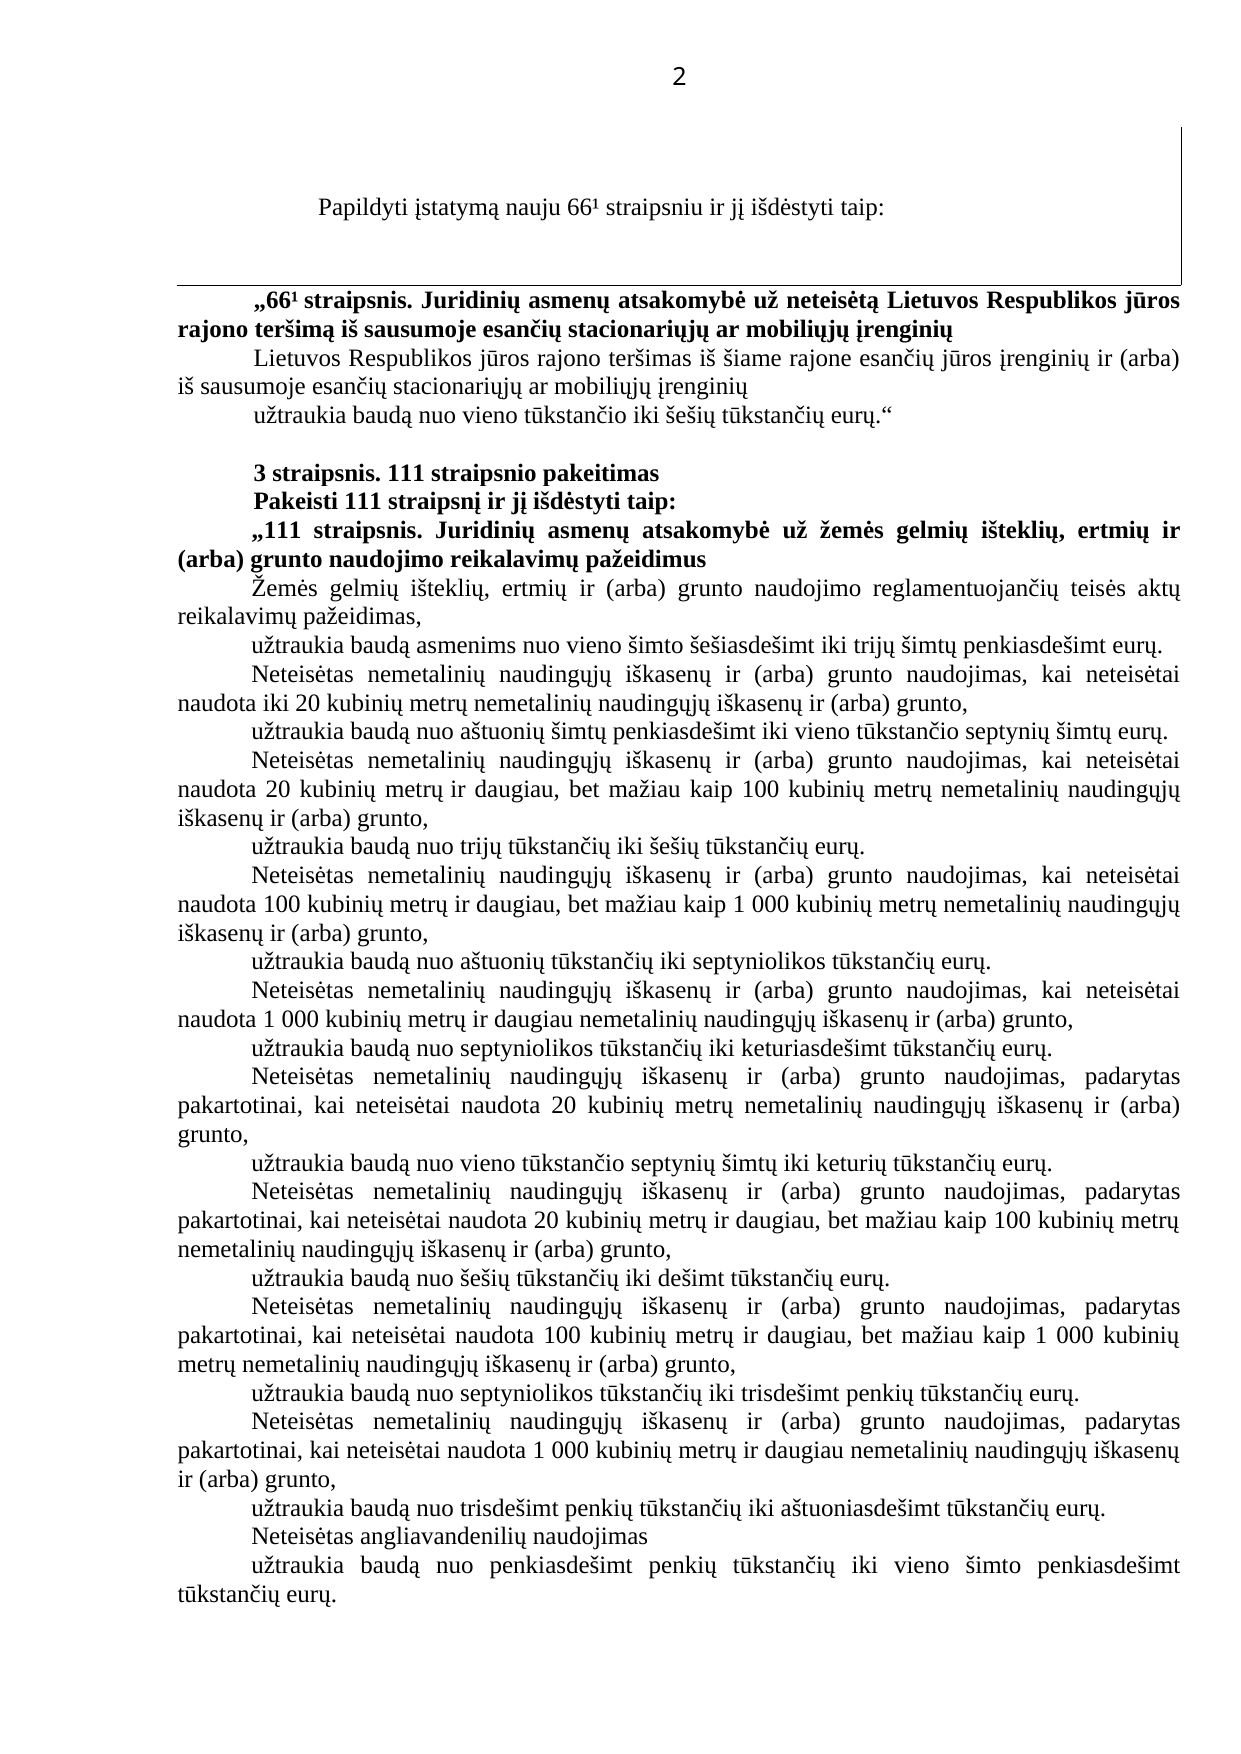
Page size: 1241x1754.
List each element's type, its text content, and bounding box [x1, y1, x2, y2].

text Pakeisti 111 straipsnį ir jį išdėstyti taip: [177, 486, 1181, 515]
text Neteisėtas nemetalinių naudingųjų iškasenų ir (arba) grunto naudojimas, padarytas pakartotinai, kai neteisėtai naudota 100 kubinių metrų ir daugiau, bet mažiau kaip 1 000 kubinių metrų nemetalinių naudingųjų iškasenų ir (arba) grunto, [177, 1291, 1181, 1378]
text Neteisėtas nemetalinių naudingųjų iškasenų ir (arba) grunto naudojimas, padarytas pakartotinai, kai neteisėtai naudota 20 kubinių metrų ir daugiau, bet mažiau kaip 100 kubinių metrų nemetalinių naudingųjų iškasenų ir (arba) grunto, [177, 1176, 1181, 1263]
text Neteisėtas nemetalinių naudingųjų iškasenų ir (arba) grunto naudojimas, kai neteisėtai naudota 100 kubinių metrų ir daugiau, bet mažiau kaip 1 000 kubinių metrų nemetalinių naudingųjų iškasenų ir (arba) grunto, [177, 860, 1181, 946]
text Neteisėtas nemetalinių naudingųjų iškasenų ir (arba) grunto naudojimas, padarytas pakartotinai, kai neteisėtai naudota 20 kubinių metrų nemetalinių naudingųjų iškasenų ir (arba) grunto, [177, 1061, 1181, 1148]
text užtraukia baudą nuo trijų tūkstančių iki šešių tūkstančių eurų. [177, 831, 1181, 860]
text Neteisėtas nemetalinių naudingųjų iškasenų ir (arba) grunto naudojimas, kai neteisėtai naudota 20 kubinių metrų ir daugiau, bet mažiau kaip 100 kubinių metrų nemetalinių naudingųjų iškasenų ir (arba) grunto, [177, 745, 1181, 831]
text užtraukia baudą nuo vieno tūkstančio septynių šimtų iki keturių tūkstančių eurų. [177, 1148, 1181, 1176]
text užtraukia baudą nuo aštuonių šimtų penkiasdešimt iki vieno tūkstančio septynių šimtų eurų. [177, 716, 1181, 745]
text užtraukia baudą nuo šešių tūkstančių iki dešimt tūkstančių eurų. [177, 1263, 1181, 1291]
text užtraukia baudą nuo aštuonių tūkstančių iki septyniolikos tūkstančių eurų. [177, 946, 1181, 975]
text užtraukia baudą nuo septyniolikos tūkstančių iki trisdešimt penkių tūkstančių eurų. [177, 1378, 1181, 1406]
text užtraukia baudą nuo septyniolikos tūkstančių iki keturiasdešimt tūkstančių eurų. [177, 1033, 1181, 1061]
text Neteisėtas angliavandenilių naudojimas [177, 1521, 1181, 1550]
text Neteisėtas nemetalinių naudingųjų iškasenų ir (arba) grunto naudojimas, kai neteisėtai naudota 1 000 kubinių metrų ir daugiau nemetalinių naudingųjų iškasenų ir (arba) grunto, [177, 975, 1181, 1033]
text „111 straipsnis. Juridinių asmenų atsakomybė už žemės gelmių išteklių, ertmių ir (arba) grunto naudojimo reikalavimų pažeidimus [177, 515, 1181, 573]
text Lietuvos Respublikos jūros rajono teršimas iš šiame rajone esančių jūros įrenginių ir (arba) iš sausumoje esančių stacionariųjų ar mobiliųjų įrenginių [177, 343, 1181, 400]
text užtraukia baudą nuo vieno tūkstančio iki šešių tūkstančių eurų.“ [177, 400, 1181, 429]
text Žemės gelmių išteklių, ertmių ir (arba) grunto naudojimo reglamentuojančių teisės aktų reikalavimų pažeidimas, [177, 573, 1181, 630]
text užtraukia baudą nuo penkiasdešimt penkių tūkstančių iki vieno šimto penkiasdešimt tūkstančių eurų. [177, 1550, 1181, 1608]
text Neteisėtas nemetalinių naudingųjų iškasenų ir (arba) grunto naudojimas, kai neteisėtai naudota iki 20 kubinių metrų nemetalinių naudingųjų iškasenų ir (arba) grunto, [177, 659, 1181, 716]
text Papildyti įstatymą nauju 66¹ straipsniu ir jį išdėstyti taip: [177, 127, 1181, 285]
text užtraukia baudą nuo trisdešimt penkių tūkstančių iki aštuoniasdešimt tūkstančių eurų. [177, 1493, 1181, 1521]
text Neteisėtas nemetalinių naudingųjų iškasenų ir (arba) grunto naudojimas, padarytas pakartotinai, kai neteisėtai naudota 1 000 kubinių metrų ir daugiau nemetalinių naudingųjų iškasenų ir (arba) grunto, [177, 1406, 1181, 1493]
text užtraukia baudą asmenims nuo vieno šimto šešiasdešimt iki trijų šimtų penkiasdešimt eurų. [177, 630, 1181, 659]
text 3 straipsnis. 111 straipsnio pakeitimas [177, 458, 1181, 486]
text „66¹ straipsnis. Juridinių asmenų atsakomybė už neteisėtą Lietuvos Respublikos jūros rajono teršimą iš sausumoje esančių stacionariųjų ar mobiliųjų įrenginių [177, 285, 1181, 343]
